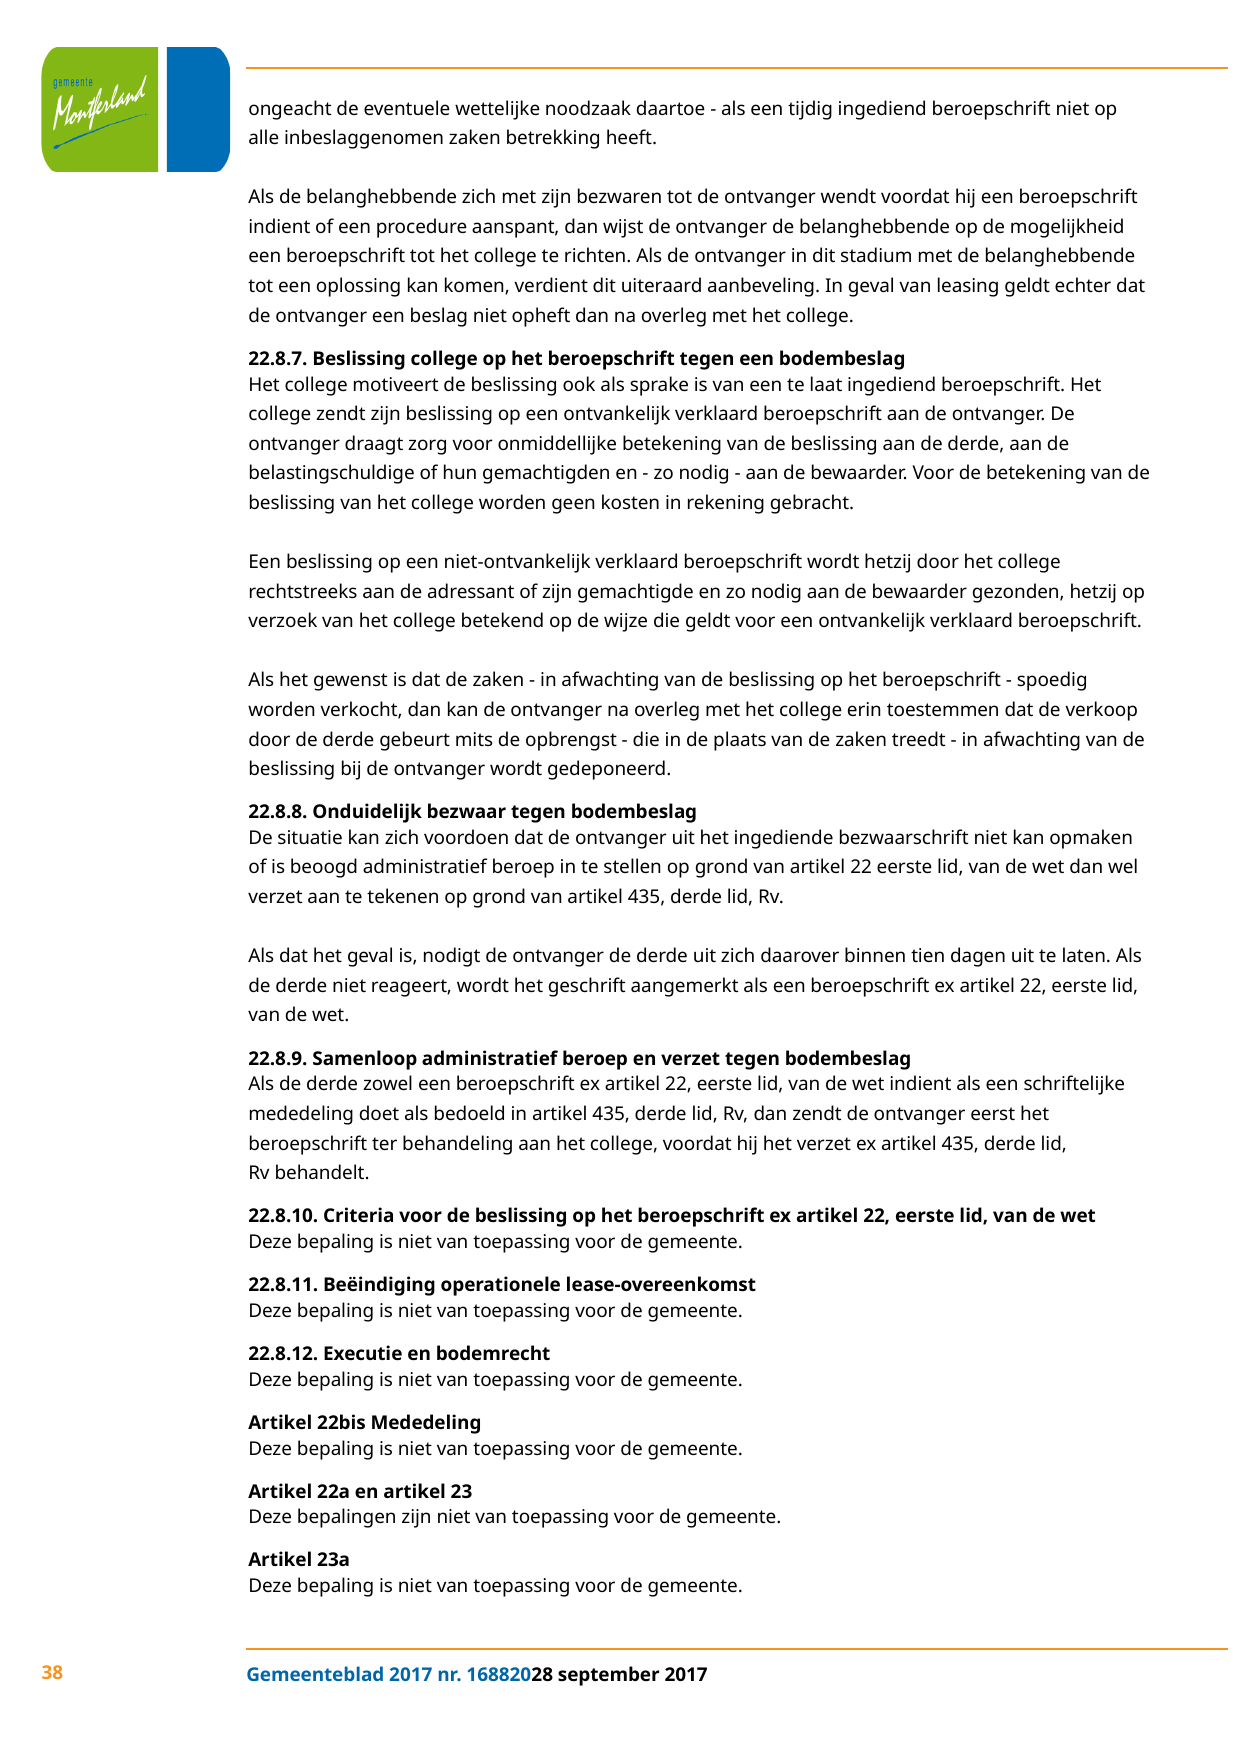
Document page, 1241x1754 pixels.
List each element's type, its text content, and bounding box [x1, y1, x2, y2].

picture [41, 47, 231, 172]
text 22.8.7. Beslissing college op het beroepschrift tegen een bodembeslag [248, 345, 1152, 371]
text Artikel 23a [248, 1547, 1152, 1572]
text Artikel 22a en artikel 23 [248, 1478, 1152, 1503]
text - ongeacht de eventuele wettelijke noodzaak daartoe - als een tijdig ingediend beroepschrift niet op alle inbeslaggenomen zaken betrekking heeft. [248, 95, 1152, 150]
text Deze bepaling is niet van toepassing voor de gemeente. [248, 1572, 1152, 1598]
text Deze bepaling is niet van toepassing voor de gemeente. [248, 1297, 1152, 1323]
text 22.8.11. Beëindiging operationele lease-overeenkomst [248, 1271, 1152, 1297]
text Als de derde zowel een beroepschrift ex artikel 22, eerste lid, van de wet indient als een schriftelijke mededeling doet als bedoeld in artikel 435, derde lid, Rv, dan zendt de ontvanger eerst het beroepschrift ter behandeling aan het college, voordat hij het verzet ex artikel 435, derde lid, Rv behandelt. [248, 1071, 1152, 1185]
text De situatie kan zich voordoen dat de ontvanger uit het ingediende bezwaarschrift niet kan opmaken of is beoogd administratief beroep in te stellen op grond van artikel 22 eerste lid, van de wet dan wel verzet aan te tekenen op grond van artikel 435, derde lid, Rv. [248, 824, 1152, 909]
text Deze bepaling is niet van toepassing voor de gemeente. [248, 1366, 1152, 1392]
text 22.8.10. Criteria voor de beslissing op het beroepschrift ex artikel 22, eerste lid, van de wet [248, 1202, 1152, 1228]
text Als dat het geval is, nodigt de ontvanger de derde uit zich daarover binnen tien dagen uit te laten. Als de derde niet reageert, wordt het geschrift aangemerkt als een beroepschrift ex artikel 22, eerste lid, van de wet. [248, 942, 1152, 1027]
text Deze bepaling is niet van toepassing voor de gemeente. [248, 1228, 1152, 1254]
text Als het gewenst is dat de zaken - in afwachting van de beslissing op het beroepschrift - spoedig worden verkocht, dan kan de ontvanger na overleg met het college erin toestemmen dat de verkoop door de derde gebeurt mits de opbrengst - die in de plaats van de zaken treedt - in afwachting van de beslissing bij de ontvanger wordt gedeponeerd. [248, 667, 1152, 781]
text 22.8.12. Executie en bodemrecht [248, 1340, 1152, 1366]
text Als de belanghebbende zich met zijn bezwaren tot de ontvanger wendt voordat hij een beroepschrift indient of een procedure aanspant, dan wijst de ontvanger de belanghebbende op de mogelijkheid een beroepschrift tot het college te richten. Als de ontvanger in dit stadium met de belanghebbende tot een oplossing kan komen, verdient dit uiteraard aanbeveling. In geval van leasing geldt echter dat de ontvanger een beslag niet opheft dan na overleg met het college. [248, 183, 1152, 328]
text 22.8.9. Samenloop administratief beroep en verzet tegen bodembeslag [248, 1045, 1152, 1071]
text Een beslissing op een niet-ontvankelijk verklaard beroepschrift wordt hetzij door het college rechtstreeks aan de adressant of zijn gemachtigde en zo nodig aan de bewaarder gezonden, hetzij op verzoek van het college betekend op de wijze die geldt voor een ontvankelijk verklaard beroepschrift. [248, 548, 1152, 633]
text Het college motiveert de beslissing ook als sprake is van een te laat ingediend beroepschrift. Het college zendt zijn beslissing op een ontvankelijk verklaard beroepschrift aan de ontvanger. De ontvanger draagt zorg voor onmiddellijke betekening van de beslissing aan de derde, aan de belastingschuldige of hun gemachtigden en - zo nodig - aan de bewaarder. Voor de betekening van de beslissing van het college worden geen kosten in rekening gebracht. [248, 371, 1152, 515]
text 22.8.8. Onduidelijk bezwaar tegen bodembeslag [248, 798, 1152, 824]
text Deze bepaling is niet van toepassing voor de gemeente. [248, 1435, 1152, 1460]
text Artikel 22bis Mededeling [248, 1409, 1152, 1435]
text Deze bepalingen zijn niet van toepassing voor de gemeente. [248, 1503, 1152, 1529]
